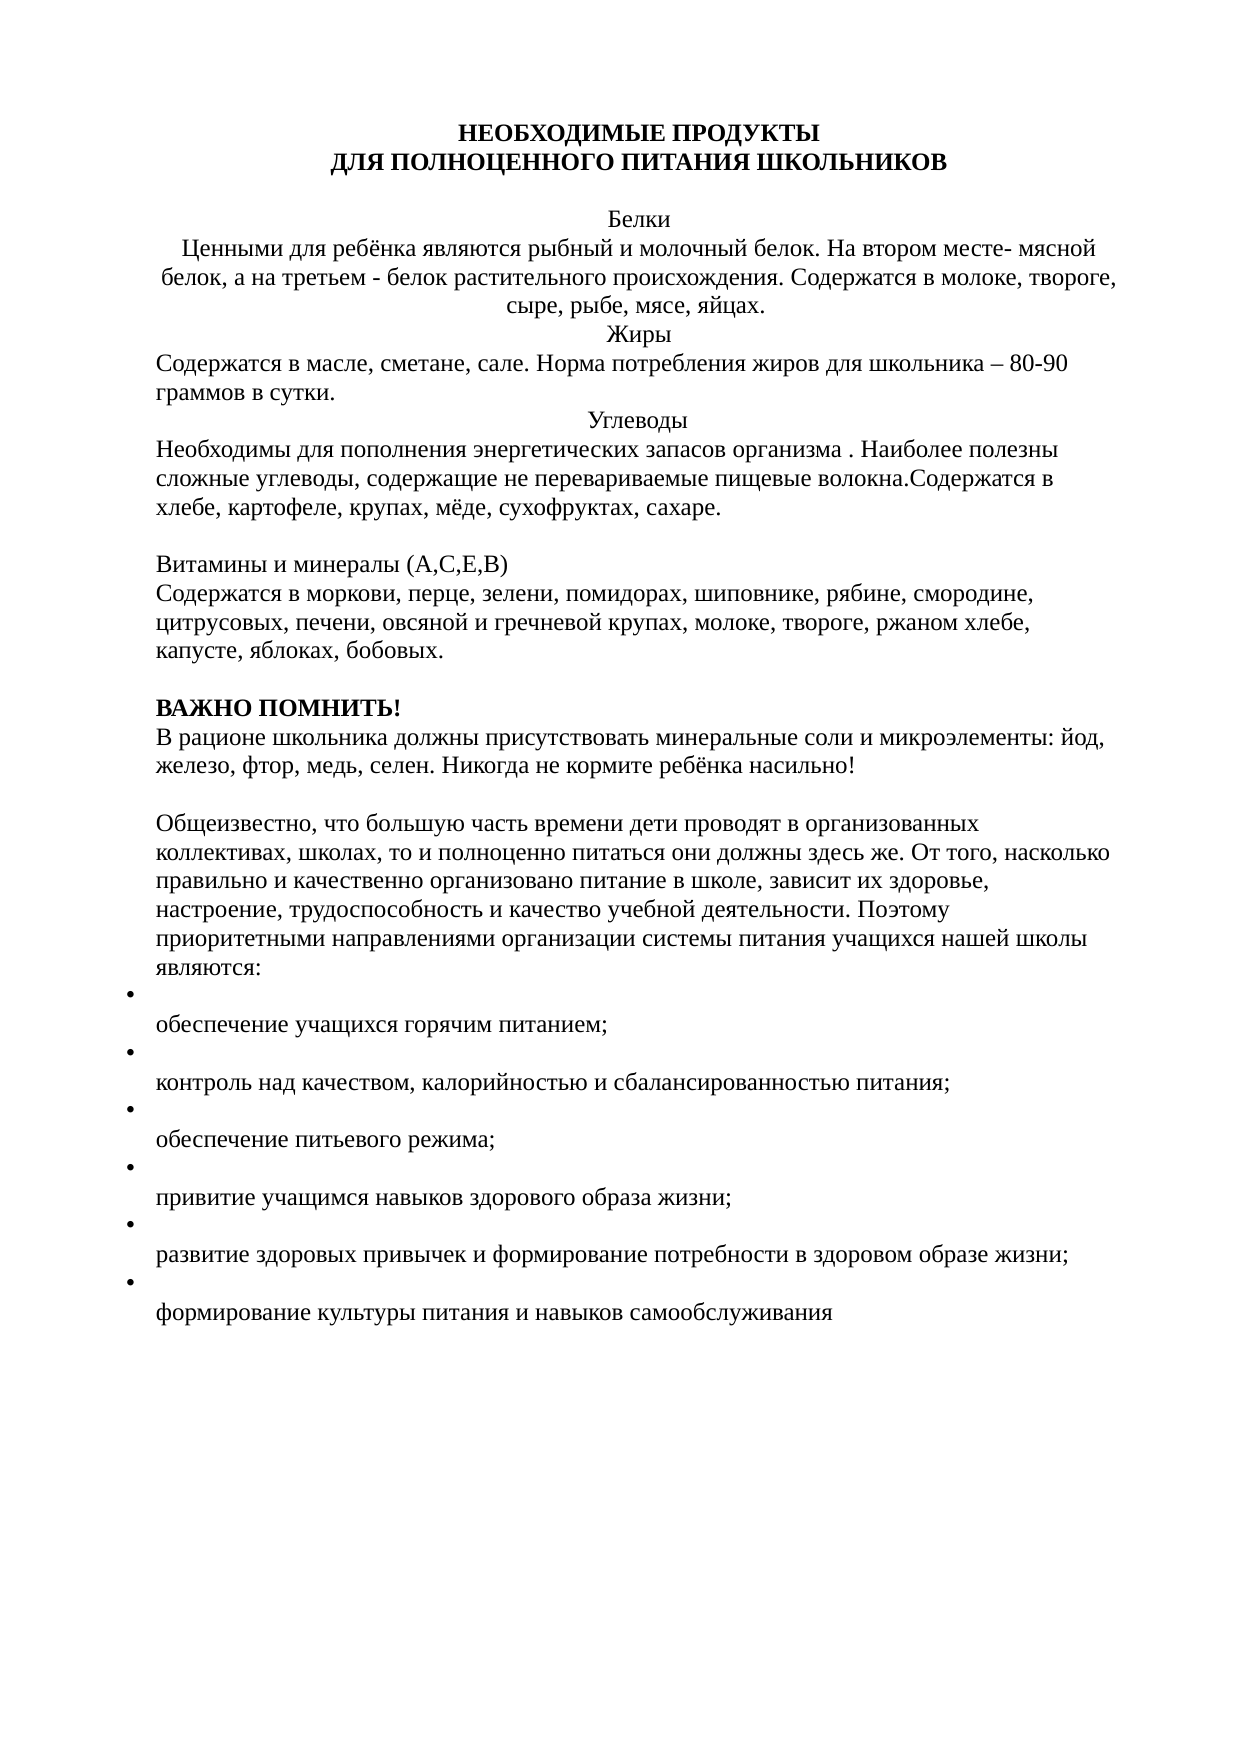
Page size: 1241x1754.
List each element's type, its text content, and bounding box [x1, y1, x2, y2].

list контроль над качеством, калорийностью и сбалансированностью питания; [156, 1038, 1122, 1096]
list обеспечение питьевого режима; [156, 1096, 1122, 1153]
list обеспечение учащихся горячим питанием; [156, 981, 1122, 1038]
text НЕОБХОДИМЫЕ ПРОДУКТЫ [156, 118, 1122, 147]
list развитие здоровых привычек и формирование потребности в здоровом образе жизни; [156, 1211, 1122, 1268]
list формирование культуры питания и навыков самообслуживания [156, 1268, 1122, 1326]
text ДЛЯ ПОЛНОЦЕННОГО ПИТАНИЯ ШКОЛЬНИКОВ Белки Ценными для ребёнка являются рыбный и молочный белок. На втором месте- мясной белок, а на третьем - белок растительного происхождения. Содержатся в молоке, твороге, сыре, рыбе, мясе, яйцах. Жиры [156, 147, 1122, 348]
text Содержатся в моркови, перце, зелени, помидорах, шиповнике, рябине, смородине, цитрусовых, печени, овсяной и гречневой крупах, молоке, твороге, ржаном хлебе, капусте, яблоках, бобовых. ВАЖНО ПОМНИТЬ! [156, 578, 1122, 722]
text В рационе школьника должны присутствовать минеральные соли и микроэлементы: йод, железо, фтор, медь, селен. Никогда не кормите ребёнка насильно! Общеизвестно, что большую часть времени дети проводят в организованных коллективах, школах, то и полноценно питаться они должны здесь же. От того, насколько правильно и качественно организовано питание в школе, зависит их здоровье, настроение, трудоспособность и качество учебной деятельности. Поэтому приоритетными направлениями организации системы питания учащихся нашей школы являются: [156, 722, 1122, 981]
list привитие учащимся навыков здорового образа жизни; [156, 1153, 1122, 1211]
text Содержатся в масле, сметане, сале. Норма потребления жиров для школьника – 80-90 граммов в сутки. Углеводы Необходимы для пополнения энергетических запасов организма . Наиболее полезны сложные углеводы, содержащие не перевариваемые пищевые волокна.Содержатся в хлебе, картофеле, крупах, мёде, сухофруктах, сахаре. Витамины и минералы (А,С,Е,В) [156, 348, 1122, 578]
